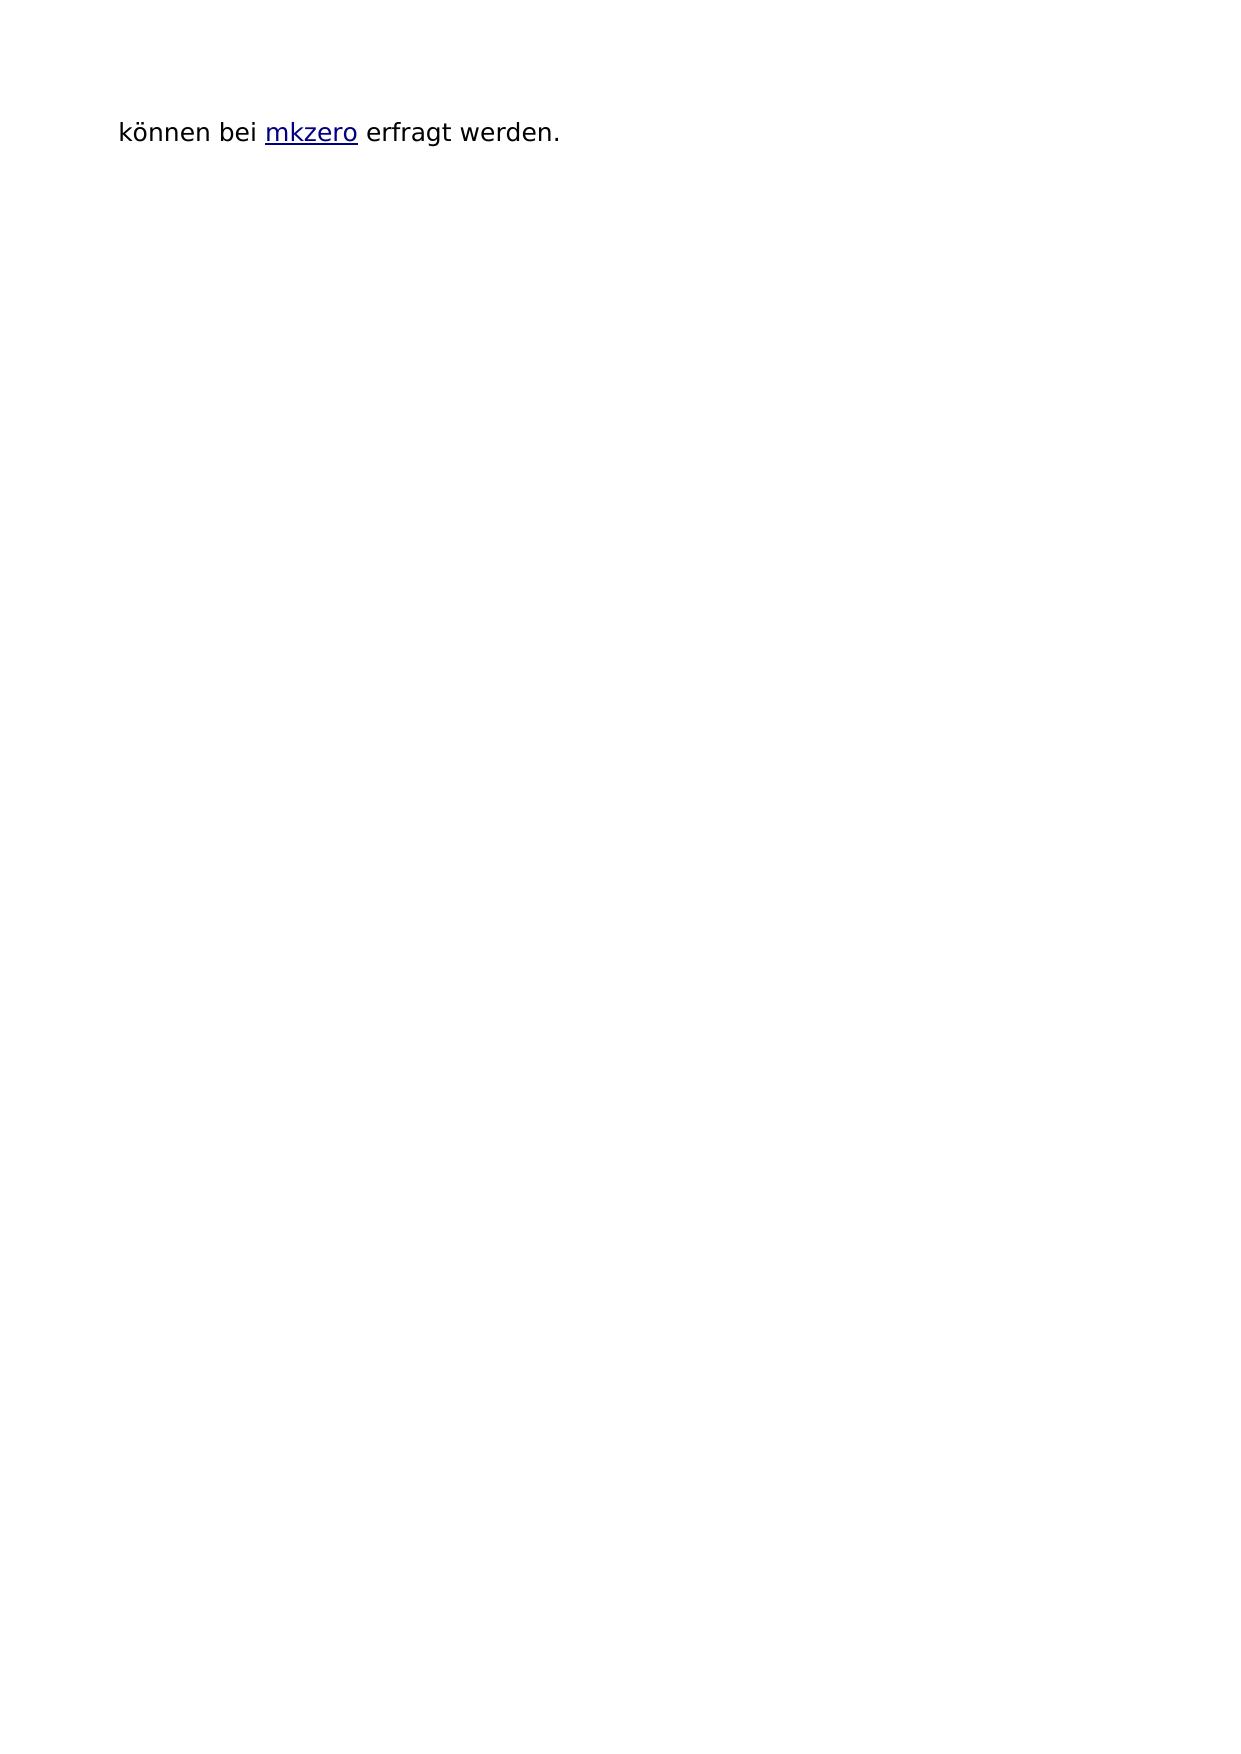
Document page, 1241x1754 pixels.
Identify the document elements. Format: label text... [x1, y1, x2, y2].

text können bei mkzero erfragt werden. [118, 118, 1122, 147]
